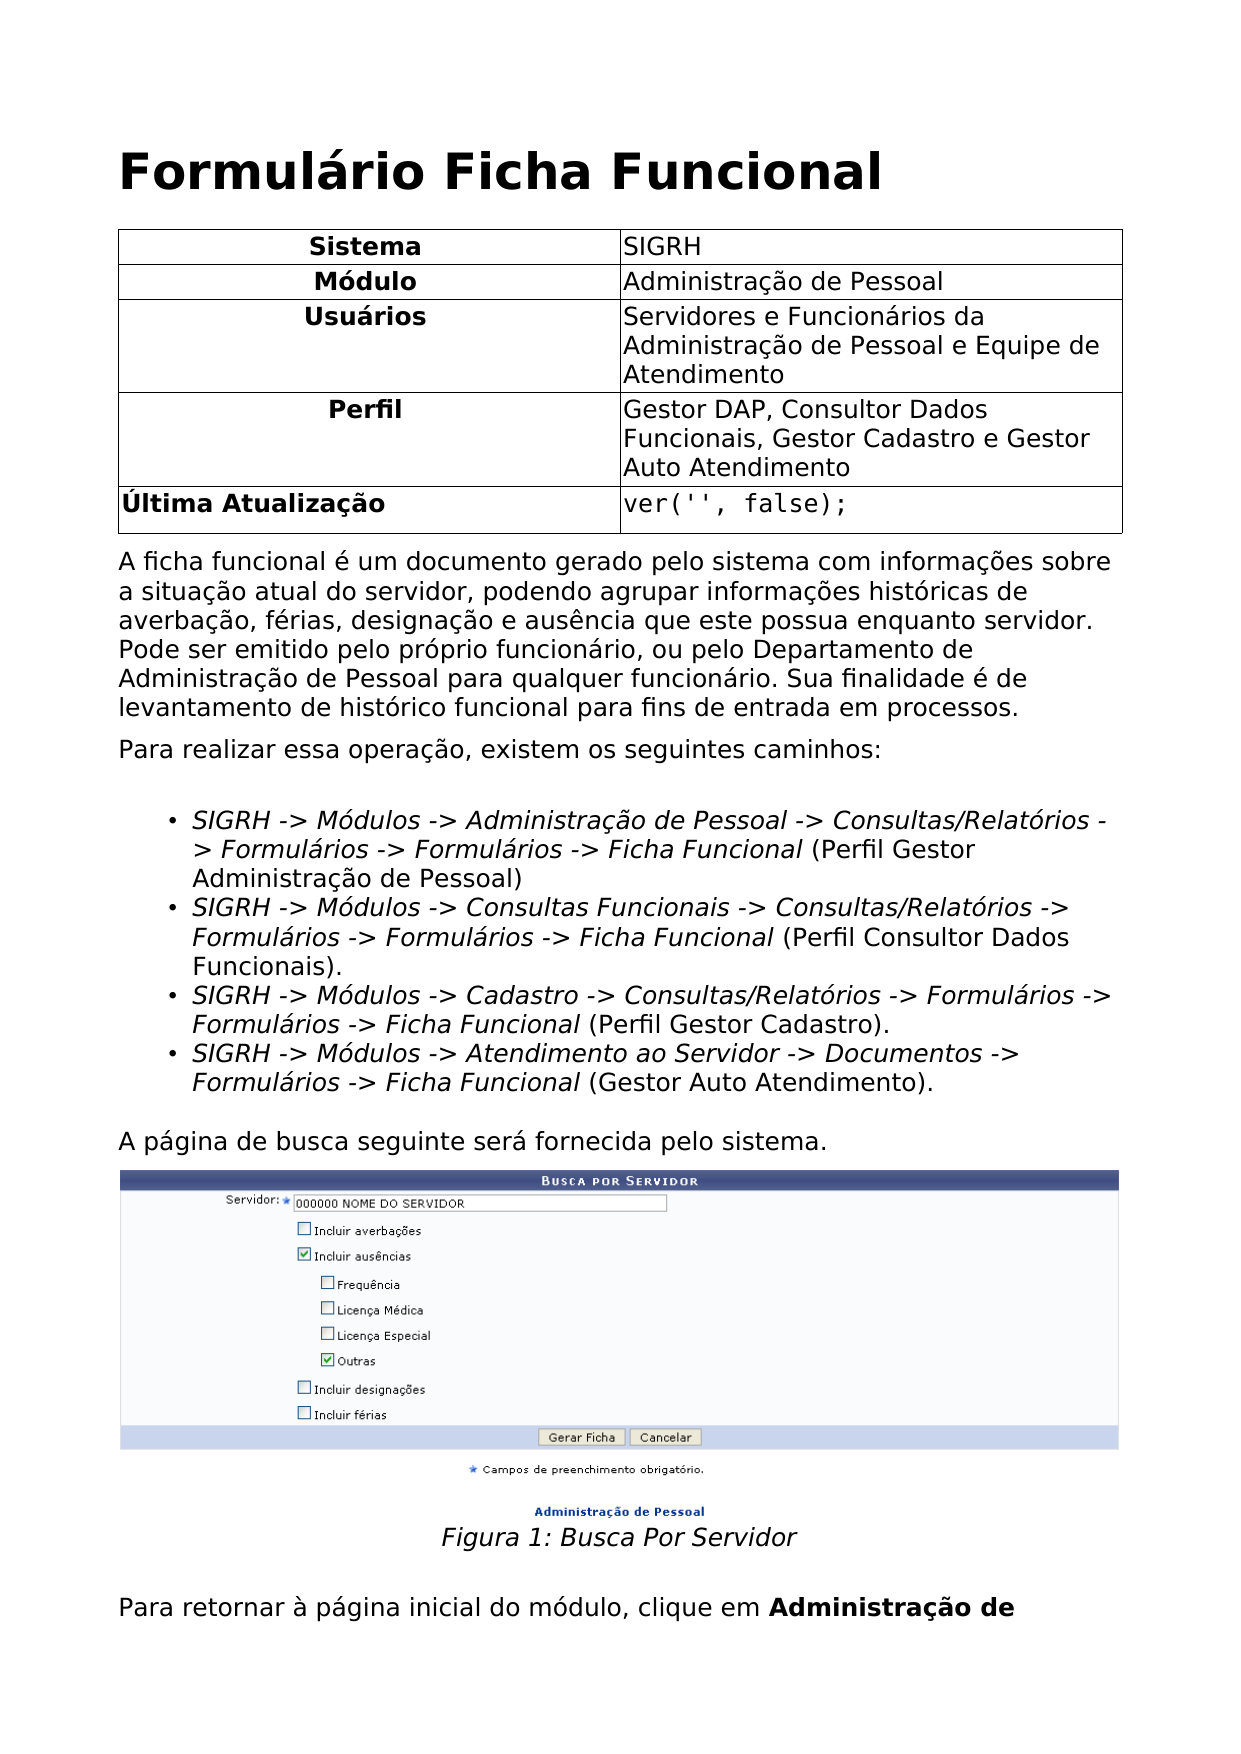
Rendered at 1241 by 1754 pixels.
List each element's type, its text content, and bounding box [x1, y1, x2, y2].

text Para retornar à página inicial do módulo, clique em Administração de [118, 1594, 1122, 1623]
list SIGRH -> Módulos -> Cadastro -> Consultas/Relatórios -> Formulários -> Formulários -> Ficha Funcional (Perfil Gestor Cadastro). [177, 981, 1122, 1039]
table_cell Administração de Pessoal [621, 265, 1122, 299]
table_header Sistema [119, 230, 620, 264]
picture [118, 1168, 1123, 1523]
subtitle Formulário Ficha Funcional [118, 143, 1122, 201]
list SIGRH -> Módulos -> Atendimento ao Servidor -> Documentos -> Formulários -> Ficha Funcional (Gestor Auto Atendimento). [177, 1039, 1122, 1098]
table_cell Usuários [119, 300, 620, 392]
table_cell Servidores e Funcionários da Administração de Pessoal e Equipe de Atendimento [621, 300, 1122, 392]
table_cell Módulo [119, 265, 620, 299]
list SIGRH -> Módulos -> Consultas Funcionais -> Consultas/Relatórios -> Formulários -> Formulários -> Ficha Funcional (Perfil Consultor Dados Funcionais). [177, 894, 1122, 981]
table_cell ver('', false); [621, 487, 1122, 533]
text A ficha funcional é um documento gerado pelo sistema com informações sobre a situação atual do servidor, podendo agrupar informações históricas de averbação, férias, designação e ausência que este possua enquanto servidor. Pode ser emitido pelo próprio funcionário, ou pelo Departamento de Administração de Pessoal para qualquer funcionário. Sua finalidade é de levantamento de histórico funcional para fins de entrada em processos. [118, 547, 1122, 722]
text Figura 1: Busca Por Servidor [118, 1523, 1122, 1552]
list SIGRH -> Módulos -> Administração de Pessoal -> Consultas/Relatórios -> Formulários -> Formulários -> Ficha Funcional (Perfil Gestor Administração de Pessoal) [177, 806, 1122, 894]
table_header SIGRH [621, 230, 1122, 264]
table_cell Perfil [119, 393, 620, 486]
table_cell Última Atualização [119, 487, 620, 533]
table_cell Gestor DAP, Consultor Dados Funcionais, Gestor Cadastro e Gestor Auto Atendimento [621, 393, 1122, 486]
text Para realizar essa operação, existem os seguintes caminhos: [118, 735, 1122, 764]
text A página de busca seguinte será fornecida pelo sistema. [118, 1127, 1122, 1156]
